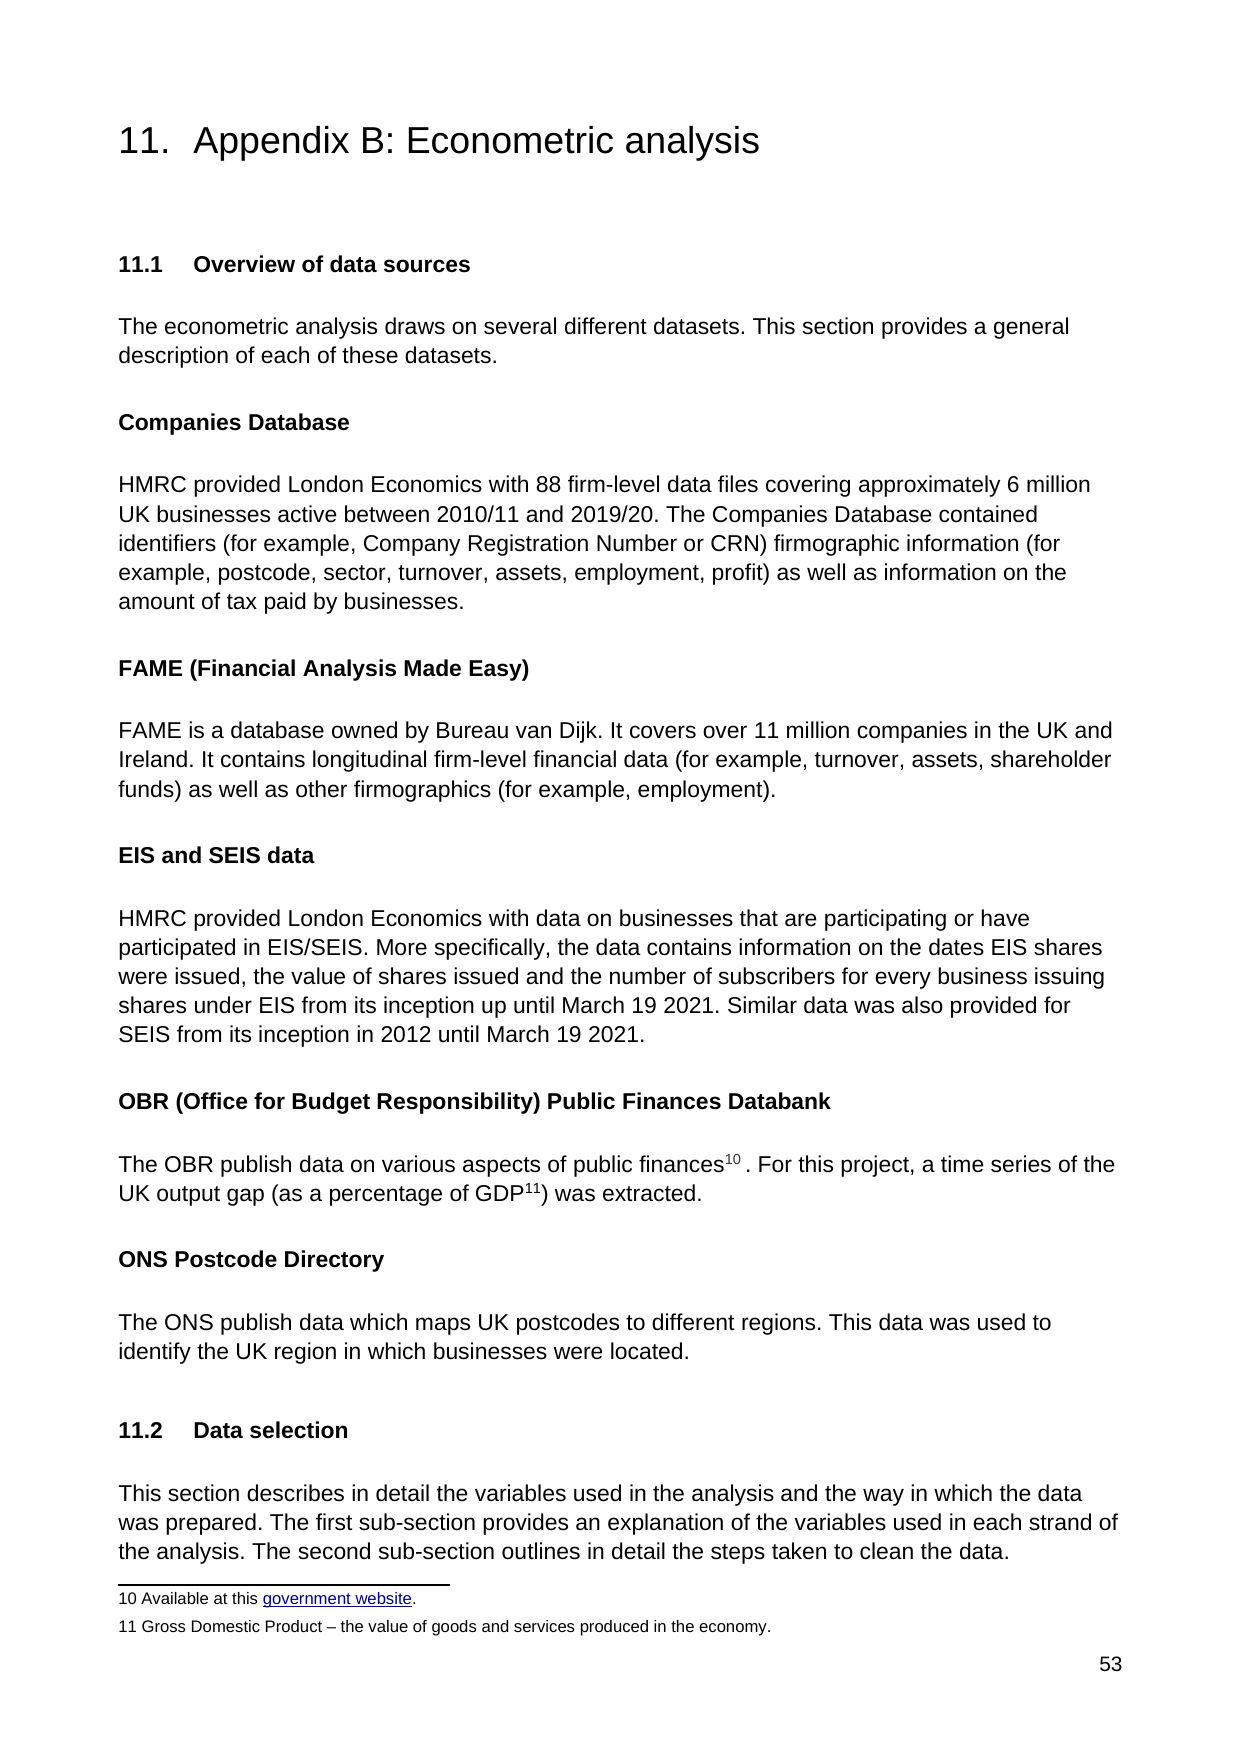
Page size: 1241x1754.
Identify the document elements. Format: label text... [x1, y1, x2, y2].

text Gross Domestic Product – the value of goods and services produced in the economy. [118, 1617, 1122, 1636]
subtitle Overview of data sources [118, 249, 1122, 278]
text Available at this government website. [118, 1589, 1122, 1608]
subtitle OBR (Office for Budget Responsibility) Public Finances Databank [118, 1086, 1122, 1115]
text The OBR publish data on various aspects of public finances . For this project, a time series of the UK output gap (as a percentage of GDP) was extracted. [118, 1149, 1122, 1207]
text HMRC provided London Economics with data on businesses that are participating or have participated in EIS/SEIS. More specifically, the data contains information on the dates EIS shares were issued, the value of shares issued and the number of subscribers for every business issuing shares under EIS from its inception up until March 19 2021. Similar data was also provided for SEIS from its inception in 2012 until March 19 2021. [118, 903, 1122, 1049]
text The econometric analysis draws on several different datasets. This section provides a general description of each of these datasets. [118, 311, 1122, 369]
text This section describes in detail the variables used in the analysis and the way in which the data was prepared. The first sub-section provides an explanation of the variables used in each strand of the analysis. The second sub-section outlines in detail the steps taken to clean the data. [118, 1478, 1122, 1565]
subtitle Data selection [118, 1415, 1122, 1444]
subtitle FAME (Financial Analysis Made Easy) [118, 653, 1122, 682]
text The ONS publish data which maps UK postcodes to different regions. This data was used to identify the UK region in which businesses were located. [118, 1307, 1122, 1365]
subtitle Appendix B: Econometric analysis [118, 118, 1122, 161]
subtitle Companies Database [118, 407, 1122, 436]
subtitle ONS Postcode Directory [118, 1244, 1122, 1274]
text HMRC provided London Economics with 88 firm-level data files covering approximately 6 million UK businesses active between 2010/11 and 2019/20. The Companies Database contained identifiers (for example, Company Registration Number or CRN) firmographic information (for example, postcode, sector, turnover, assets, employment, profit) as well as information on the amount of tax paid by businesses. [118, 469, 1122, 615]
subtitle EIS and SEIS data [118, 840, 1122, 869]
text FAME is a database owned by Bureau van Dijk. It covers over 11 million companies in the UK and Ireland. It contains longitudinal firm-level financial data (for example, turnover, assets, shareholder funds) as well as other firmographics (for example, employment). [118, 715, 1122, 803]
